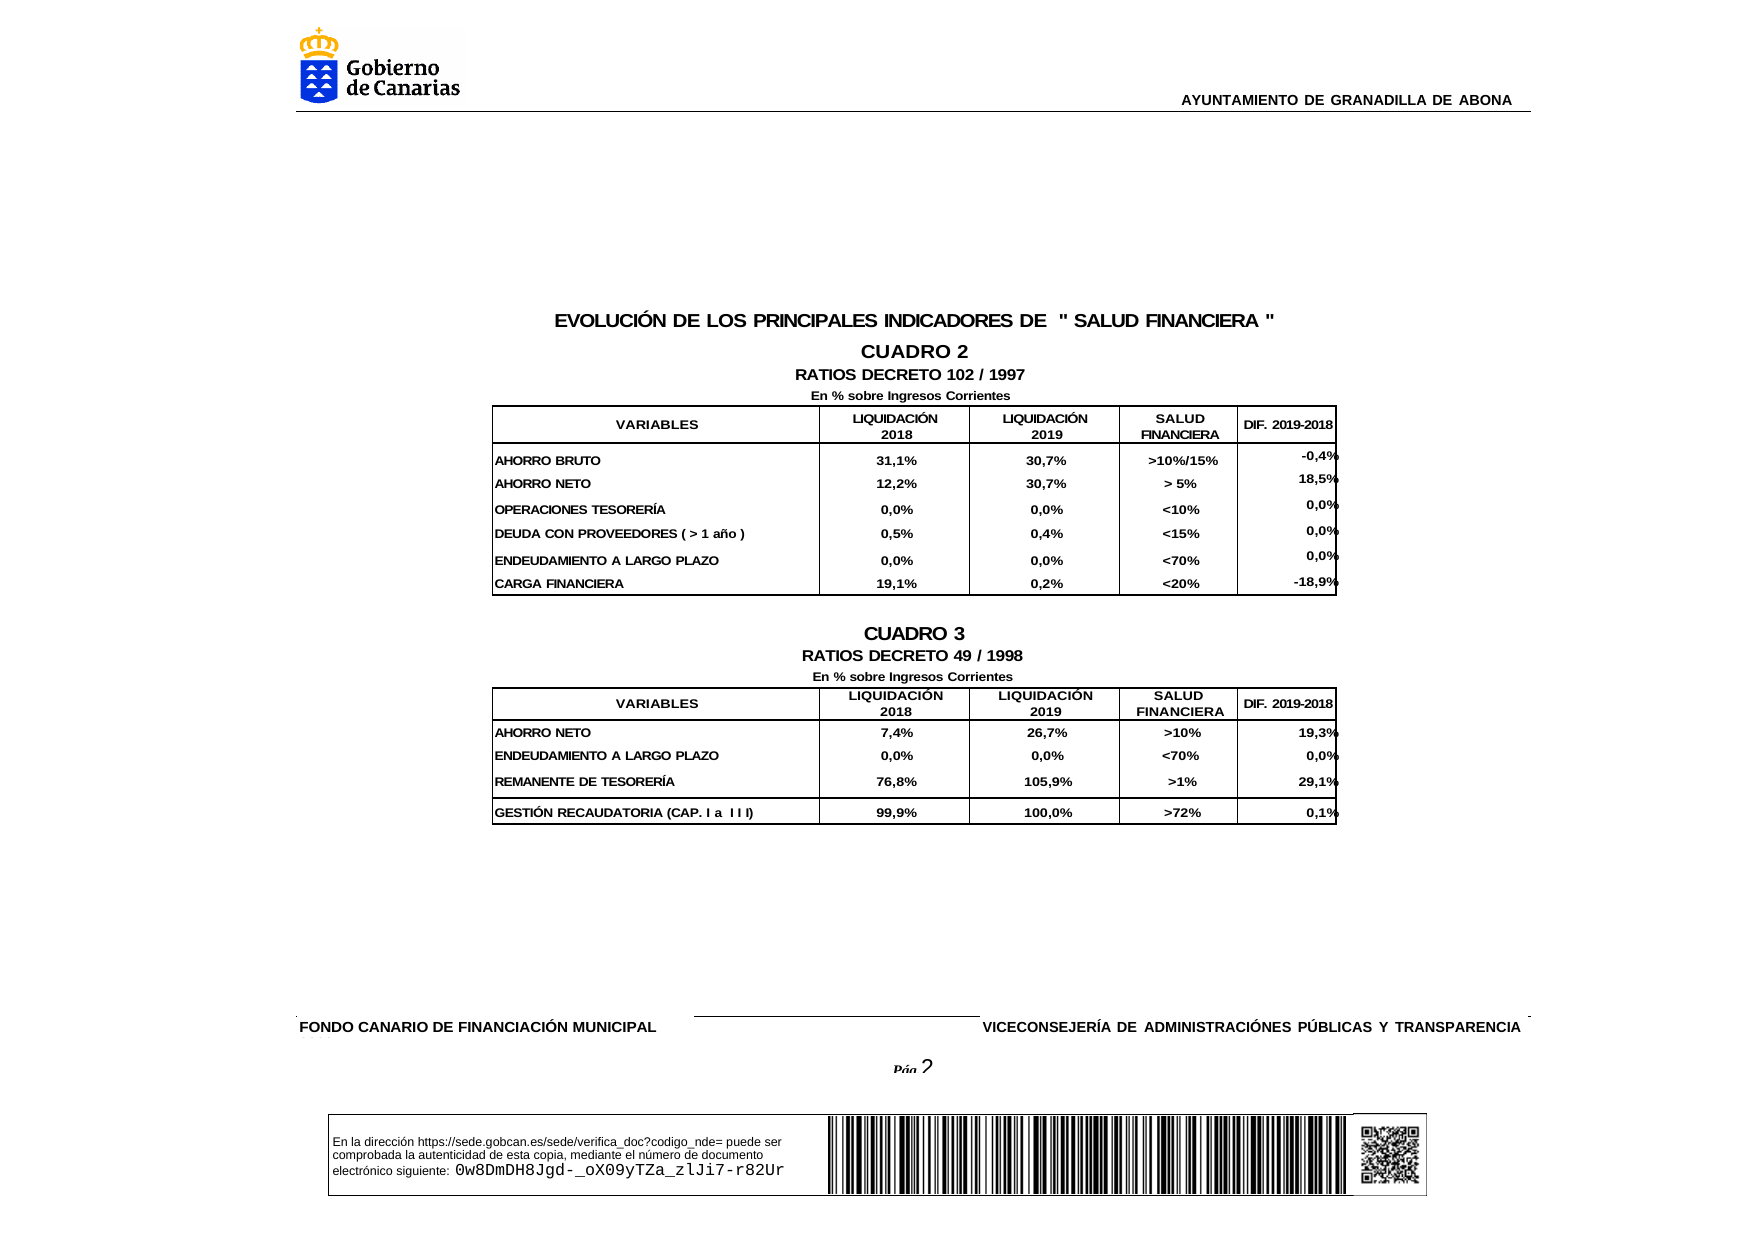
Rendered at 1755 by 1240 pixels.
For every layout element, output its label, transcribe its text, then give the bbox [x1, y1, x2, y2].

table_header SALUD FINANCIERA [1120, 407, 1237, 442]
table_cell 0,2% [970, 571, 1119, 594]
table_cell 100,0% [970, 799, 1119, 823]
table_cell 29,1% [1238, 769, 1335, 797]
table_cell GESTIÓN RECAUDATORIA (CAP. I a I I I) [493, 799, 819, 823]
table_cell 0,0% [1238, 494, 1335, 520]
table_cell 76,8% [820, 769, 969, 797]
table_cell 0,0% [1238, 545, 1335, 571]
text CUADRO 3 [540, 622, 1289, 644]
table_cell 26,7% [970, 721, 1119, 743]
table_cell ENDEUDAMIENTO A LARGO PLAZO [493, 545, 819, 571]
table_cell >10% [1120, 721, 1237, 743]
table_cell 0,1% [1238, 799, 1335, 823]
table_cell >10%/15% [1120, 444, 1237, 469]
table_cell 105,9% [970, 769, 1119, 797]
table_cell <20% [1120, 571, 1237, 594]
table_cell REMANENTE DE TESORERÍA [493, 769, 819, 797]
table_cell CARGA FINANCIERA [493, 571, 819, 594]
table_cell >1% [1120, 769, 1237, 797]
table_cell 0,0% [1238, 520, 1335, 545]
text En % sobre Ingresos Corrientes [533, 388, 1288, 403]
table_header DIF. 2019-2018 [1238, 689, 1335, 719]
table_header DIF. 2019-2018 [1238, 407, 1335, 442]
table_cell -0,4% [1238, 444, 1335, 469]
table_cell 0,0% [970, 494, 1119, 520]
table_cell <15% [1120, 520, 1237, 545]
table_cell -18,9% [1238, 571, 1335, 594]
table_cell ENDEUDAMIENTO A LARGO PLAZO [493, 743, 819, 769]
table_header VARIABLES [493, 407, 819, 442]
table_cell > 5% [1120, 469, 1237, 494]
table_cell 30,7% [970, 444, 1119, 469]
table_cell 0,0% [970, 545, 1119, 571]
table_cell AHORRO NETO [493, 469, 819, 494]
table_cell <70% [1120, 545, 1237, 571]
table_header VARIABLES [493, 689, 819, 719]
table_header LIQUIDACIÓN 2018 [820, 689, 969, 719]
table_cell 7,4% [820, 721, 969, 743]
table_cell 18,5% [1238, 469, 1335, 494]
table_cell 0,4% [970, 520, 1119, 545]
table_header LIQUIDACIÓN 2019 [970, 407, 1119, 442]
table_cell 0,0% [820, 545, 969, 571]
table_cell <70% [1120, 743, 1237, 769]
table_cell AHORRO BRUTO [493, 444, 819, 469]
table_cell 12,2% [820, 469, 969, 494]
table_cell 31,1% [820, 444, 969, 469]
table_cell <10% [1120, 494, 1237, 520]
text RATIOS DECRETO 102 / 1997 [532, 366, 1288, 383]
table_cell 0,0% [1238, 743, 1335, 769]
table_header LIQUIDACIÓN 2019 [970, 689, 1119, 719]
table_cell 0,5% [820, 520, 969, 545]
table_cell 30,7% [970, 469, 1119, 494]
table_cell AHORRO NETO [493, 721, 819, 743]
text En % sobre Ingresos Corrientes [538, 670, 1288, 684]
table_header SALUD FINANCIERA [1120, 689, 1237, 719]
table_cell 0,0% [820, 743, 969, 769]
table_cell 0,0% [970, 743, 1119, 769]
table_cell 19,3% [1238, 721, 1335, 743]
text EVOLUCIÓN DE LOS PRINCIPALES INDICADORES DE " SALUD FINANCIERA " CUADRO 2 [540, 300, 1289, 363]
table_cell DEUDA CON PROVEEDORES ( > 1 año ) [493, 520, 819, 545]
table_cell OPERACIONES TESORERÍA [493, 494, 819, 520]
text RATIOS DECRETO 49 / 1998 [537, 647, 1288, 665]
table_cell >72% [1120, 799, 1237, 823]
table_cell 19,1% [820, 571, 969, 594]
table_cell 99,9% [820, 799, 969, 823]
table_header LIQUIDACIÓN 2018 [820, 407, 969, 442]
table_cell 0,0% [820, 494, 969, 520]
